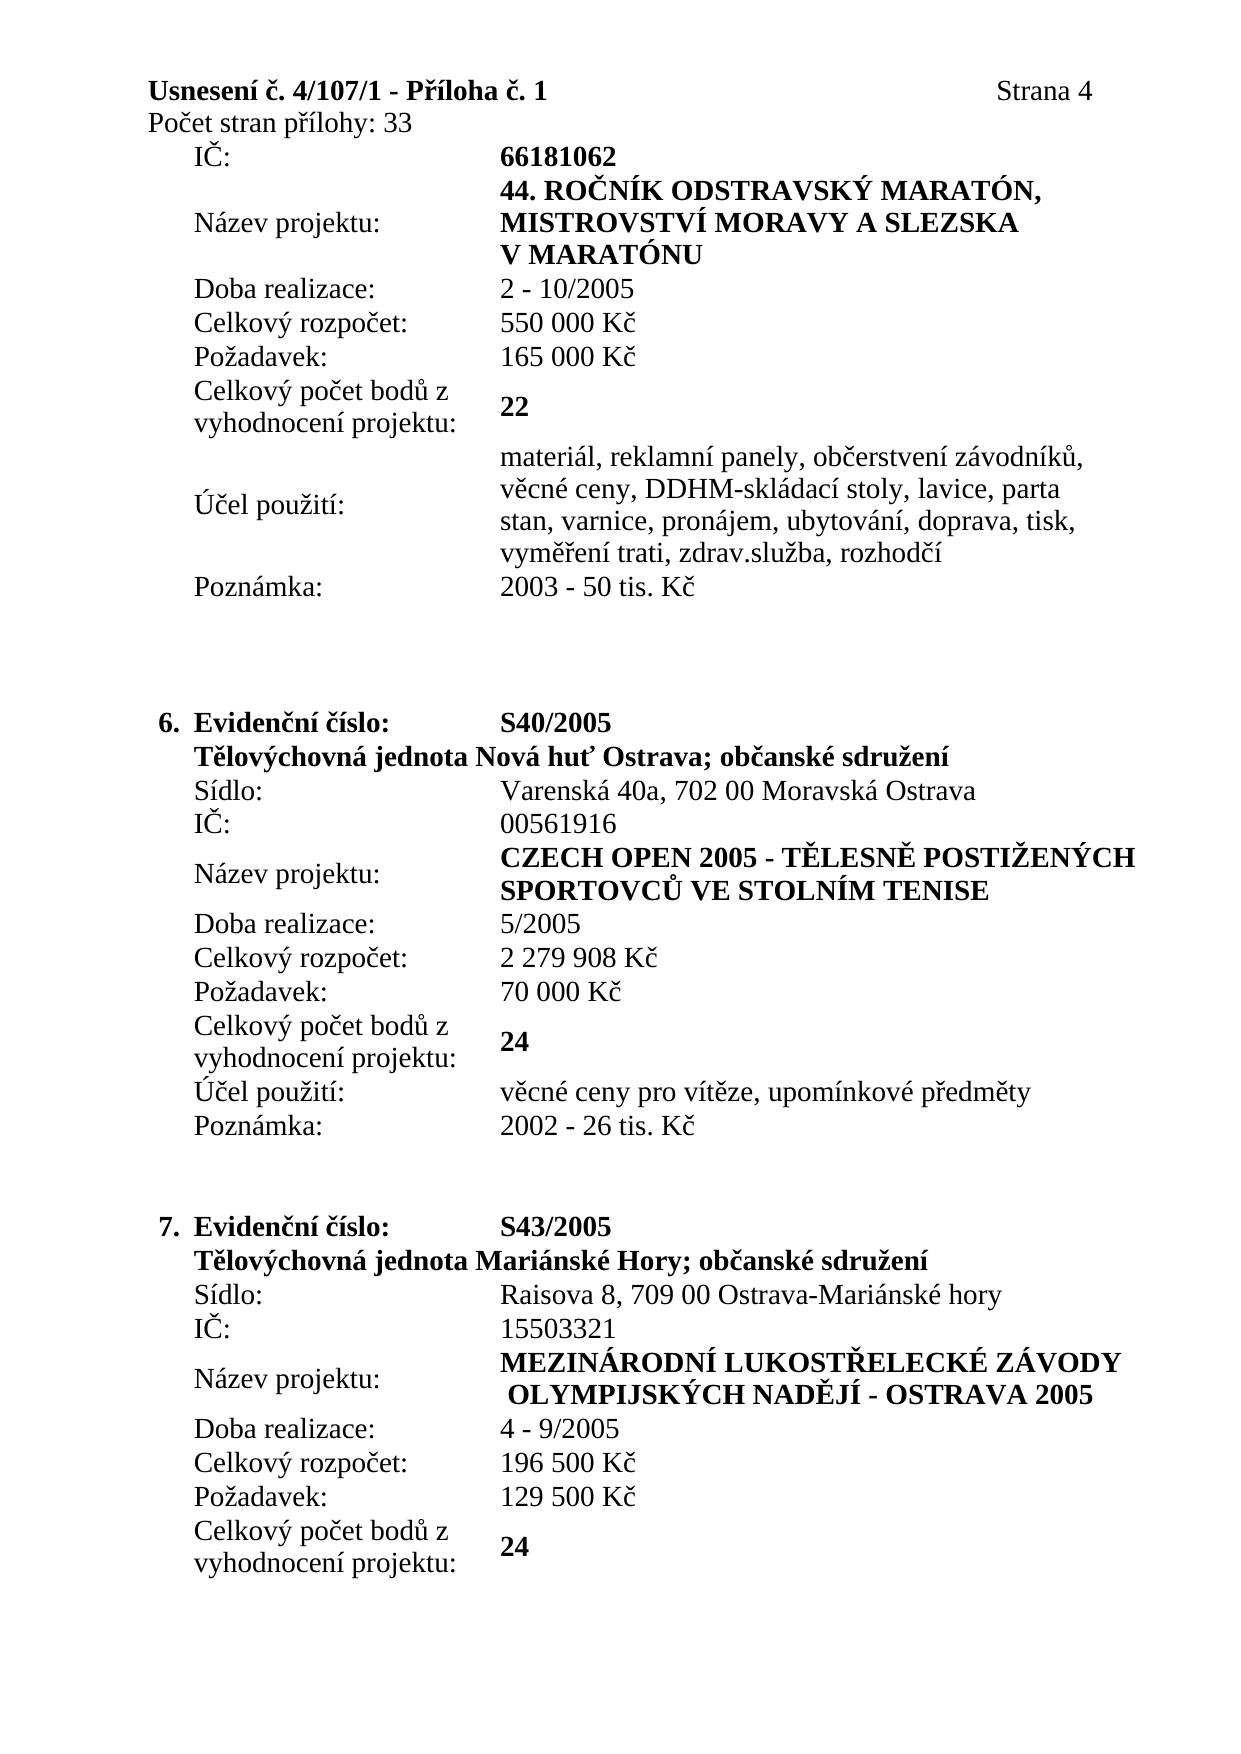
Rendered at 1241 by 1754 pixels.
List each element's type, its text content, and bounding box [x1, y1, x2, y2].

table_cell [192, 603, 498, 637]
table_cell [146, 1074, 192, 1108]
table_cell [1102, 305, 1240, 338]
table_cell CZECH OPEN 2005 - TĚLESNĚ POSTIŽENÝCH SPORTOVCŮ VE STOLNÍM TENISE [498, 840, 1240, 906]
table_cell IČ: [192, 806, 498, 840]
table_cell Požadavek: [192, 974, 498, 1008]
table_cell [146, 1008, 192, 1074]
table_cell [146, 1513, 192, 1578]
table_cell 15503321 [498, 1311, 1102, 1345]
table_cell [1102, 1074, 1240, 1108]
table_cell Doba realizace: [192, 906, 498, 940]
table_cell Účel použití: [192, 439, 498, 569]
table_cell [1102, 1175, 1240, 1209]
table_cell Doba realizace: [192, 1411, 498, 1445]
table_cell [1102, 372, 1240, 438]
table_cell Sídlo: [192, 772, 498, 806]
table_cell 2003 - 50 tis. Kč [498, 569, 1102, 603]
table_cell Evidenční číslo: [192, 1209, 498, 1243]
table_cell 2 279 908 Kč [498, 940, 1102, 974]
table_cell Účel použití: [192, 1074, 498, 1108]
table_cell 24 [498, 1008, 1102, 1074]
table_cell Název projektu: [192, 840, 498, 906]
table_cell 550 000 Kč [498, 305, 1102, 338]
table_cell [1102, 1209, 1240, 1243]
table_cell 66181062 [498, 139, 1102, 172]
table_cell 5/2005 [498, 906, 1102, 940]
table_cell [146, 840, 192, 906]
table_cell [146, 1175, 192, 1209]
table_cell [146, 339, 192, 372]
table_cell 00561916 [498, 806, 1102, 840]
table_cell Požadavek: [192, 339, 498, 372]
table_cell Celkový rozpočet: [192, 940, 498, 974]
table_cell [1102, 1142, 1240, 1175]
table_cell [1102, 603, 1240, 637]
table_cell [498, 1175, 1102, 1209]
table_cell [1102, 439, 1240, 569]
table_cell 2002 - 26 tis. Kč [498, 1108, 1102, 1142]
table_cell [146, 603, 192, 637]
table_cell [1102, 271, 1240, 304]
table_cell věcné ceny pro vítěze, upomínkové předměty [498, 1074, 1102, 1108]
table_cell [146, 1479, 192, 1512]
table_cell Doba realizace: [192, 271, 498, 304]
table_cell materiál, reklamní panely, občerstvení závodníků, věcné ceny, DDHM-skládací stoly, lavice, parta stan, varnice, pronájem, ubytování, doprava, tisk, vyměření trati, zdrav.služba, rozhodčí [498, 439, 1102, 569]
table_cell [498, 603, 1102, 637]
table_cell [1102, 974, 1240, 1008]
table_cell [1102, 569, 1240, 603]
table_cell [1102, 1445, 1240, 1478]
table_cell Tělovýchovná jednota Nová huť Ostrava; občanské sdružení [192, 739, 1102, 772]
table_cell Celkový rozpočet: [192, 305, 498, 338]
table_cell S40/2005 [498, 705, 1102, 738]
table_cell [146, 906, 192, 940]
table_cell [1102, 1108, 1240, 1142]
table_cell [192, 637, 498, 671]
table_cell 7. [146, 1209, 192, 1243]
table_cell Celkový počet bodů z vyhodnocení projektu: [192, 1513, 498, 1578]
table_cell [146, 806, 192, 840]
table_cell [1102, 1411, 1240, 1445]
table_cell [1102, 1479, 1240, 1512]
table_cell [1102, 1311, 1240, 1345]
table_cell 6. [146, 705, 192, 738]
table_cell [192, 1175, 498, 1209]
table_cell 24 [498, 1513, 1102, 1578]
table_cell Požadavek: [192, 1479, 498, 1512]
table_cell [1102, 339, 1240, 372]
table_cell [146, 1142, 192, 1175]
table_cell 165 000 Kč [498, 339, 1102, 372]
table_cell [1102, 940, 1240, 974]
table_cell [1102, 1513, 1240, 1578]
table_cell 129 500 Kč [498, 1479, 1102, 1512]
table_cell [146, 1277, 192, 1311]
table_cell [146, 439, 192, 569]
table_cell [146, 671, 192, 704]
table_cell [146, 139, 192, 172]
table_cell [146, 271, 192, 304]
table_cell [146, 739, 192, 772]
table_cell [146, 1243, 192, 1277]
table_cell [146, 1345, 192, 1411]
table_cell [146, 940, 192, 974]
table_cell 70 000 Kč [498, 974, 1102, 1008]
table_cell 196 500 Kč [498, 1445, 1102, 1478]
table_cell [498, 1142, 1102, 1175]
table_cell Celkový počet bodů z vyhodnocení projektu: [192, 1008, 498, 1074]
table_cell Název projektu: [192, 1345, 498, 1411]
table_cell Celkový rozpočet: [192, 1445, 498, 1478]
table_cell Sídlo: [192, 1277, 498, 1311]
table_cell [1102, 1008, 1240, 1074]
table_cell Celkový počet bodů z vyhodnocení projektu: [192, 372, 498, 438]
table_cell 2 - 10/2005 [498, 271, 1102, 304]
table_cell [146, 1108, 192, 1142]
table_cell 22 [498, 372, 1102, 438]
table_cell Poznámka: [192, 569, 498, 603]
table_cell [1102, 806, 1240, 840]
table_cell [1102, 772, 1240, 806]
table_cell Název projektu: [192, 172, 498, 271]
table_cell [146, 172, 192, 271]
table_cell 4 - 9/2005 [498, 1411, 1102, 1445]
table_cell [498, 671, 1102, 704]
table_cell [498, 637, 1102, 671]
table_cell Evidenční číslo: [192, 705, 498, 738]
table_cell MEZINÁRODNÍ LUKOSTŘELECKÉ ZÁVODY OLYMPIJSKÝCH NADĚJÍ - OSTRAVA 2005 [498, 1345, 1240, 1411]
table_cell [1102, 139, 1240, 172]
table_cell [1102, 637, 1240, 671]
table_cell [146, 305, 192, 338]
table_cell IČ: [192, 1311, 498, 1345]
table_cell [146, 1411, 192, 1445]
table_cell [146, 1311, 192, 1345]
table_cell [1102, 1277, 1240, 1311]
table_cell Raisova 8, 709 00 Ostrava-Mariánské hory [498, 1277, 1102, 1311]
table_cell [146, 974, 192, 1008]
table_cell [146, 1445, 192, 1478]
table_cell Tělovýchovná jednota Mariánské Hory; občanské sdružení [192, 1243, 1102, 1277]
table_cell [192, 1142, 498, 1175]
table_cell [1102, 705, 1240, 738]
table_cell [146, 372, 192, 438]
table_cell [192, 671, 498, 704]
table_cell [1102, 906, 1240, 940]
table_cell [1102, 671, 1240, 704]
table_cell [1102, 1243, 1240, 1277]
table_cell [146, 637, 192, 671]
table_cell Varenská 40a, 702 00 Moravská Ostrava [498, 772, 1102, 806]
table_cell IČ: [192, 139, 498, 172]
table_cell [1102, 739, 1240, 772]
table_cell [146, 569, 192, 603]
table_cell [146, 772, 192, 806]
table_cell Poznámka: [192, 1108, 498, 1142]
table_cell S43/2005 [498, 1209, 1102, 1243]
table_cell 44. ROČNÍK ODSTRAVSKÝ MARATÓN, MISTROVSTVÍ MORAVY A SLEZSKA V MARATÓNU [498, 172, 1240, 271]
